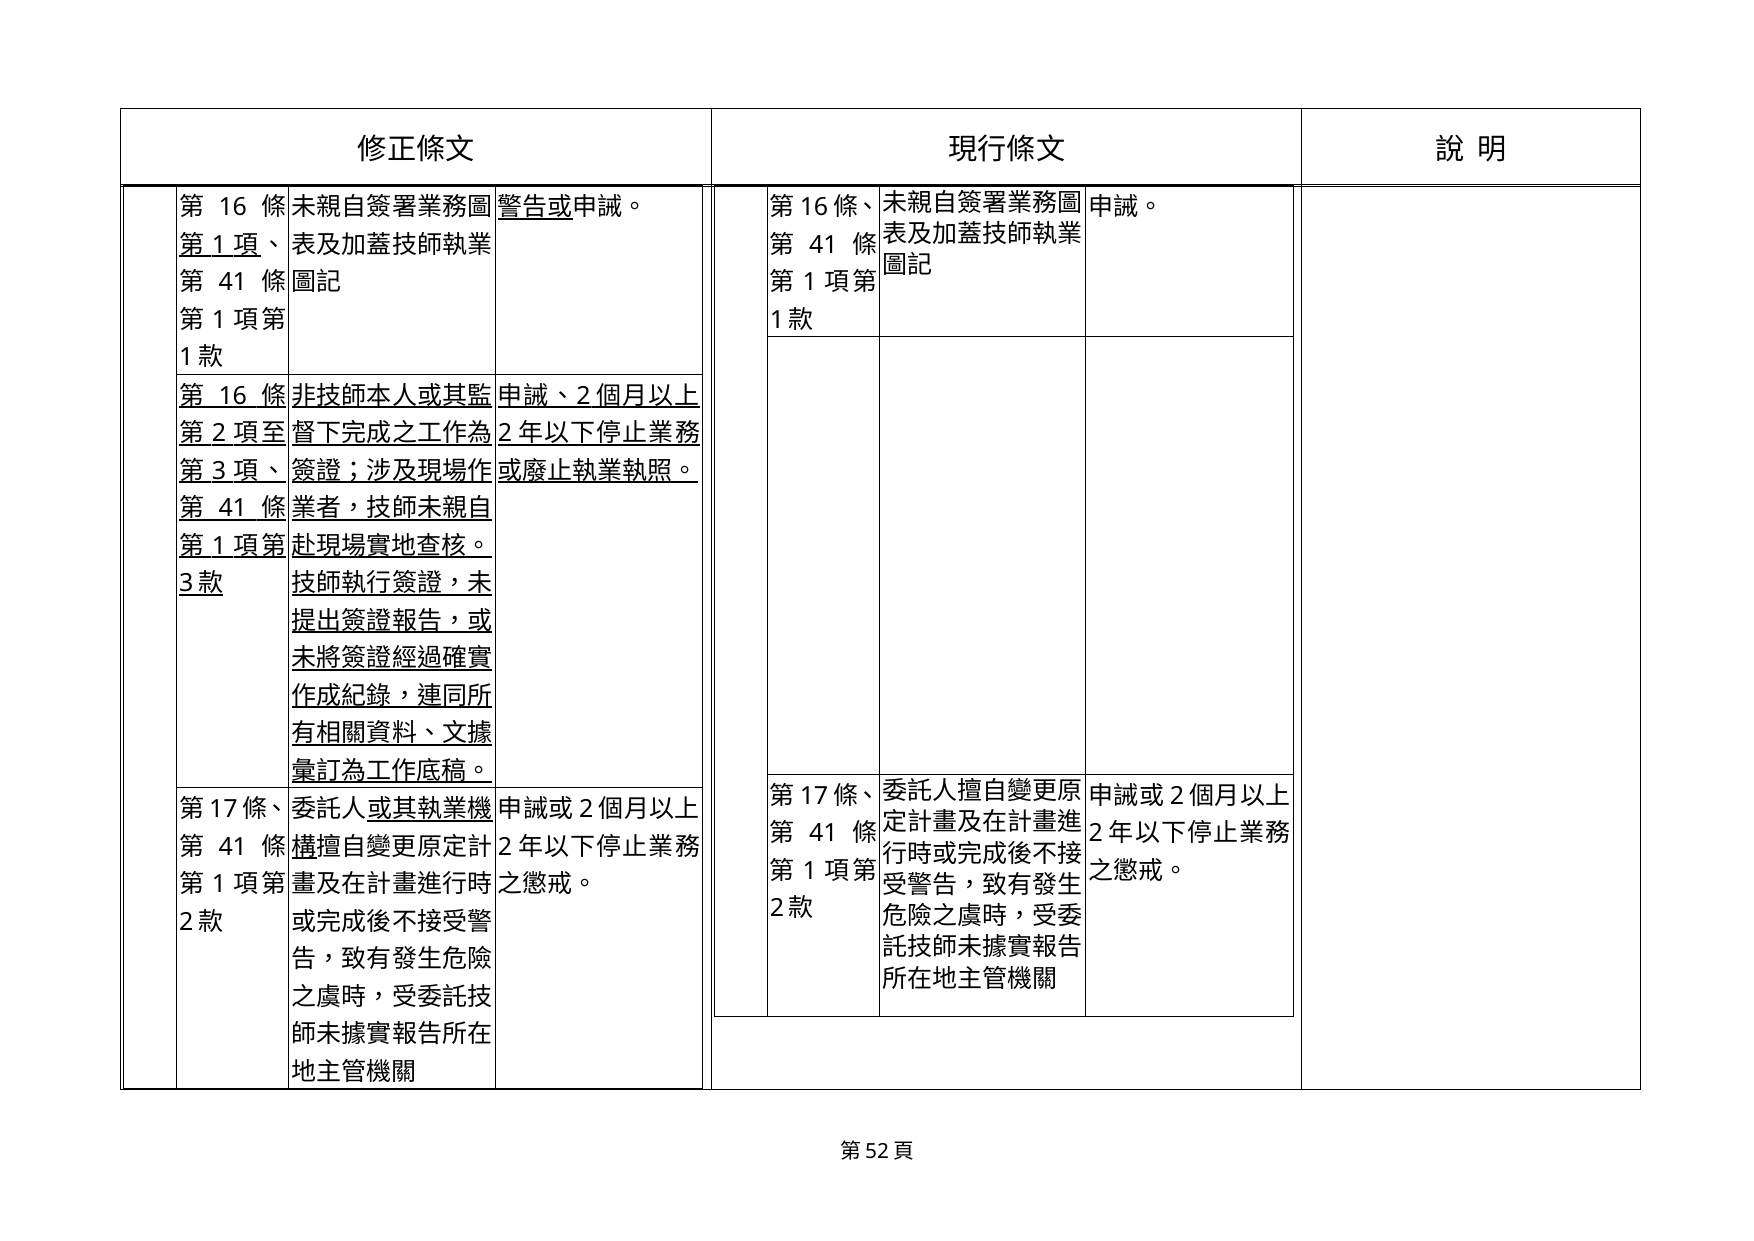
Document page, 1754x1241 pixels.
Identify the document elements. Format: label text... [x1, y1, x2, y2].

table_header 修正條文 [121, 109, 711, 184]
table_cell 技師法 [715, 187, 767, 1016]
table_cell 申誡或2個月以上2年以下停止業務之懲戒。 [1086, 775, 1293, 1016]
table_cell 未親自簽署業務圖表及加蓋技師執業圖記 [880, 187, 1085, 336]
table_cell [1302, 187, 1640, 1089]
table_cell 第16條、 第41條第1項第1款 [768, 187, 879, 336]
table_cell 非技師本人或其監督下完成之工作為簽證；涉及現場作業者，技師未親自赴現場實地查核。 技師執行簽證，未提出簽證報告，或未將簽證經過確實作成紀錄，連同所有相關資料、文據彙訂為工作底稿。 [289, 375, 495, 787]
table_cell 警告或申誡。 [496, 187, 702, 374]
table_cell 第16條第1項、第41條第1項第1款 [177, 187, 288, 374]
table_header 說 明 [1302, 109, 1640, 184]
table_cell 申誡、2個月以上2年以下停止業務或廢止執業執照。 [496, 375, 702, 787]
table_cell 委託人擅自變更原定計畫及在計畫進行時或完成後不接受警告，致有發生危險之虞時，受委託技師未據實報告所在地主管機關 [880, 775, 1085, 1016]
table_cell 第16條第2項至第3項、第41條第1項第3款 [177, 375, 288, 787]
table_cell 委託人或其執業機構擅自變更原定計畫及在計畫進行時或完成後不接受警告，致有發生危險之虞時，受委託技師未據實報告所在地主管機關 [289, 788, 495, 1088]
table_cell [703, 187, 711, 1089]
table_cell 未親自簽署業務圖表及加蓋技師執業圖記 [289, 187, 495, 374]
table_cell [880, 337, 1085, 773]
table_cell [1086, 337, 1293, 773]
table_cell [768, 337, 879, 773]
table_cell 第17條、 第41條第1項第2款 [177, 788, 288, 1088]
table_header 現行條文 [712, 109, 1301, 184]
table_cell 技師法 [124, 187, 176, 1088]
table_cell 第17條、 第41條第1項第2款 [768, 775, 879, 1016]
table_cell 申誡。 [1086, 187, 1293, 336]
table_cell [712, 187, 1301, 1089]
table_cell 申誡或2個月以上2年以下停止業務之懲戒。 [496, 788, 702, 1088]
